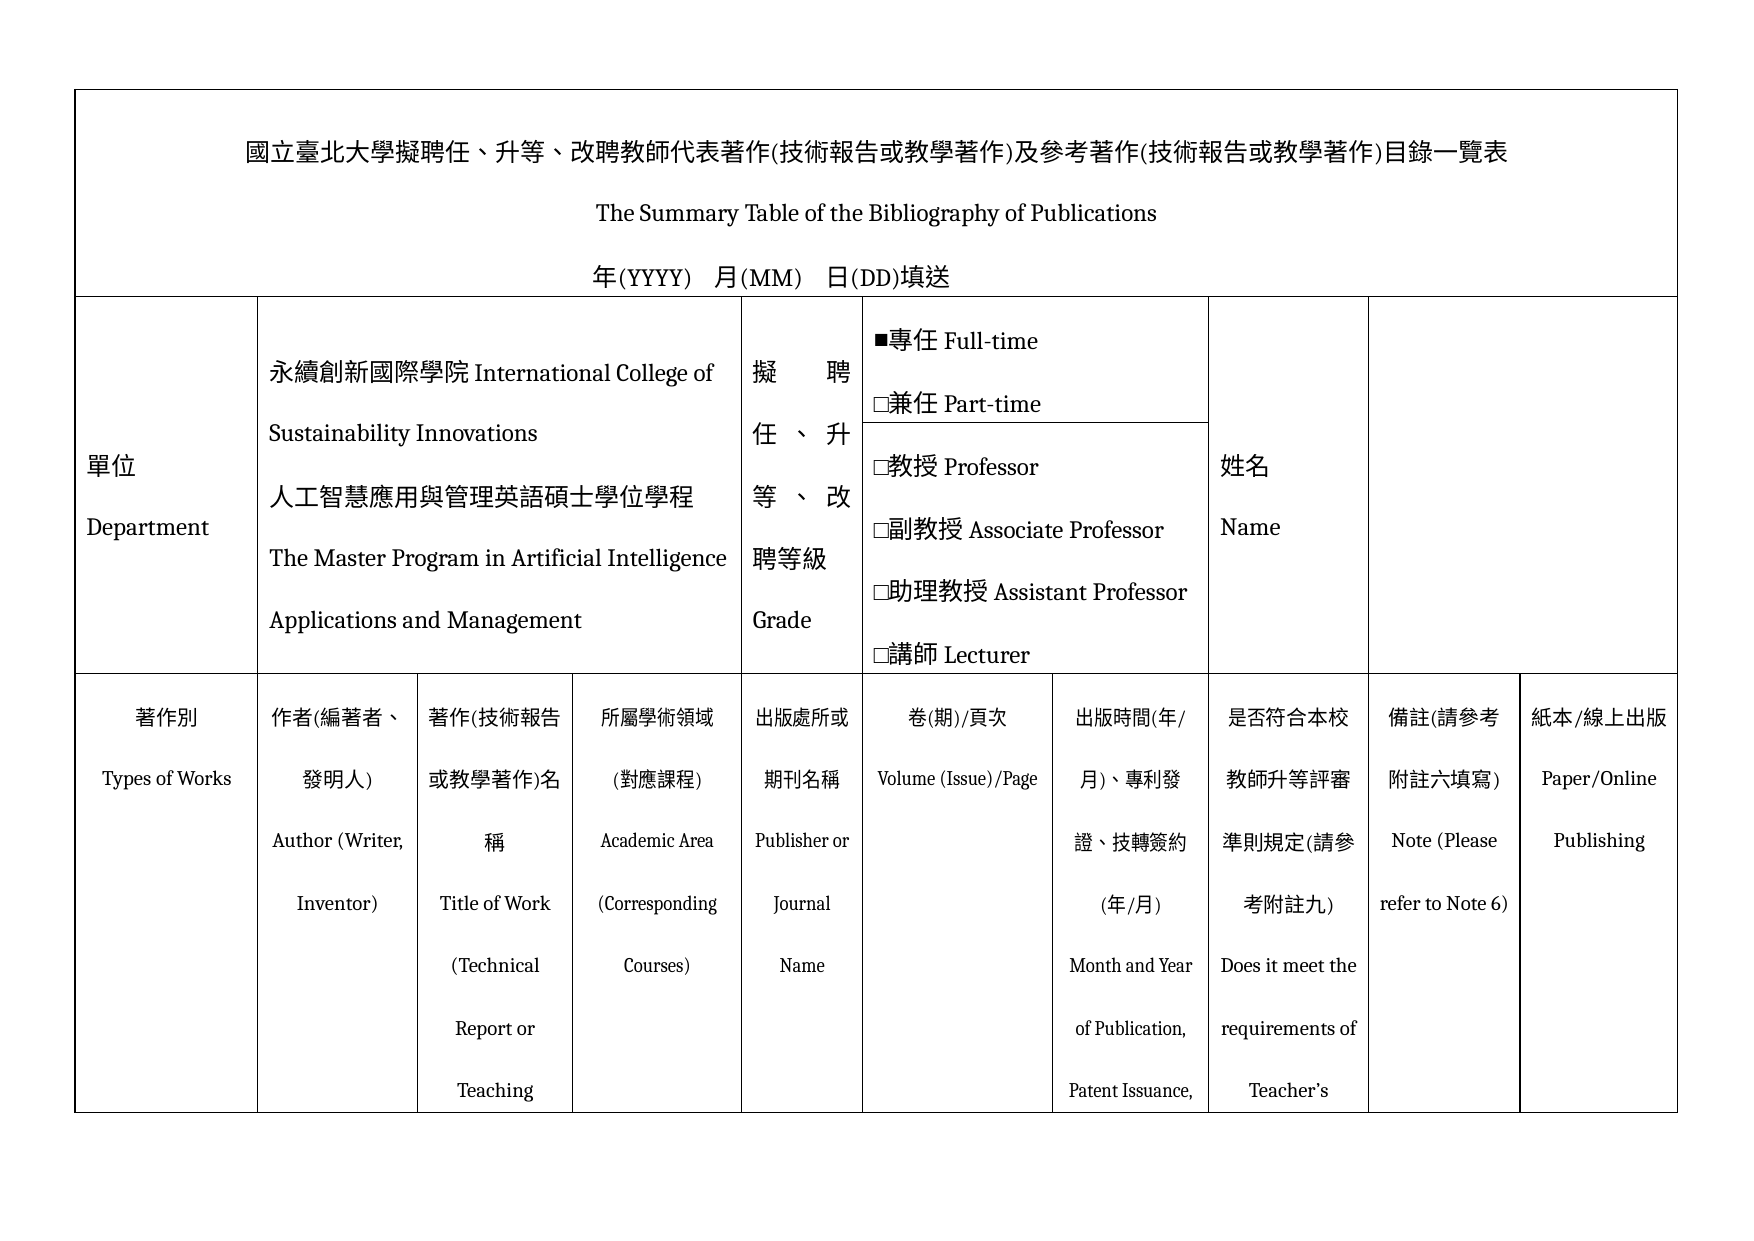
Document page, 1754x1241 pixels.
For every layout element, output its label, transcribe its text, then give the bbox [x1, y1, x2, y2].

table_cell 擬聘任、升等、改聘等級 Grade [742, 297, 862, 673]
table_cell 備註(請參考附註六填寫) Note (Please refer to Note 6) [1369, 674, 1519, 1112]
table_cell 著作(技術報告或教學著作)名稱 Title of Work (Technical Report or Teaching [418, 674, 572, 1112]
table_cell 姓名 Name [1209, 297, 1368, 673]
table_cell 出版時間(年/月)、專利發證、技轉簽約(年/月) Month and Year of Publication, Patent Issuance, [1053, 674, 1208, 1112]
table_cell □教授Professor □副教授Associate Professor □助理教授Assistant Professor □講師Lecturer [863, 423, 1208, 673]
table_cell 著作別 Types of Works [76, 674, 257, 1112]
table_cell [1369, 297, 1677, 673]
table_cell 卷(期)/頁次 Volume (Issue)/Page [863, 674, 1052, 1112]
table_header 國立臺北大學擬聘任、升等、改聘教師代表著作(技術報告或教學著作)及參考著作(技術報告或教學著作)目錄一覽表 The Summary Table of the Bibliography of Publications 年(YYYY) 月(MM) 日(DD)填送 [76, 90, 1677, 296]
table_cell 永續創新國際學院International College of Sustainability Innovations 人工智慧應用與管理英語碩士學位學程The Master Program in Artificial Intelligence Applications and Management [258, 297, 741, 673]
table_cell 紙本/線上出版 Paper/Online Publishing [1521, 674, 1677, 1112]
table_cell 所屬學術領域 (對應課程) Academic Area (Corresponding Courses) [573, 674, 741, 1112]
table_cell 出版處所或期刊名稱 Publisher or Journal Name [742, 674, 862, 1112]
table_cell 作者(編著者、發明人) Author (Writer, Inventor) [258, 674, 417, 1112]
table_cell 是否符合本校教師升等評審準則規定(請參考附註九) Does it meet the requirements of Teacher’s [1209, 674, 1368, 1112]
table_cell ■專任Full-time □兼任Part-time [863, 297, 1208, 422]
table_cell 單位 Department [76, 297, 257, 673]
